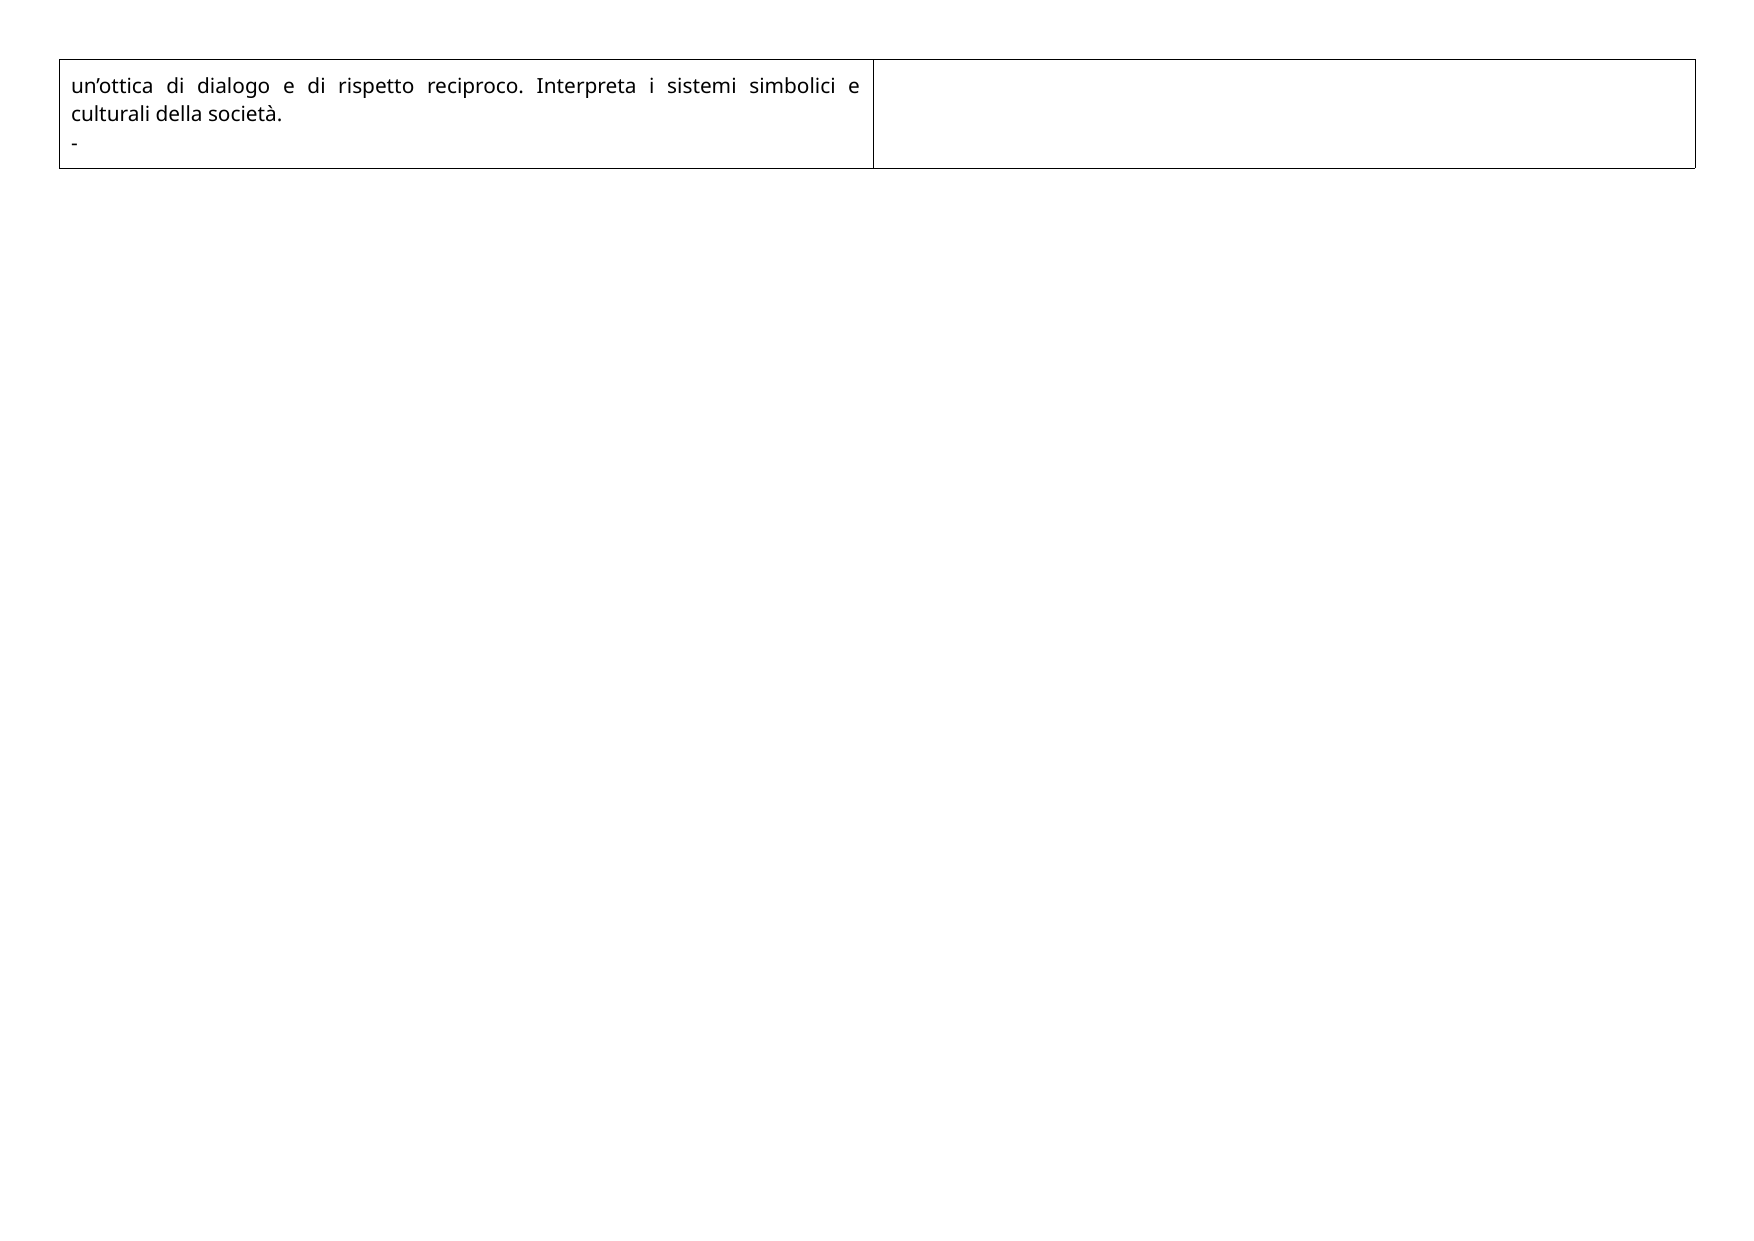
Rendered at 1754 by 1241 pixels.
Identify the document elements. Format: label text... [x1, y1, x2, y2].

table_cell [874, 60, 1695, 168]
table_cell un’ottica di dialogo e di rispetto reciproco. Interpreta i sistemi simbolici e culturali della società. - [60, 60, 873, 168]
